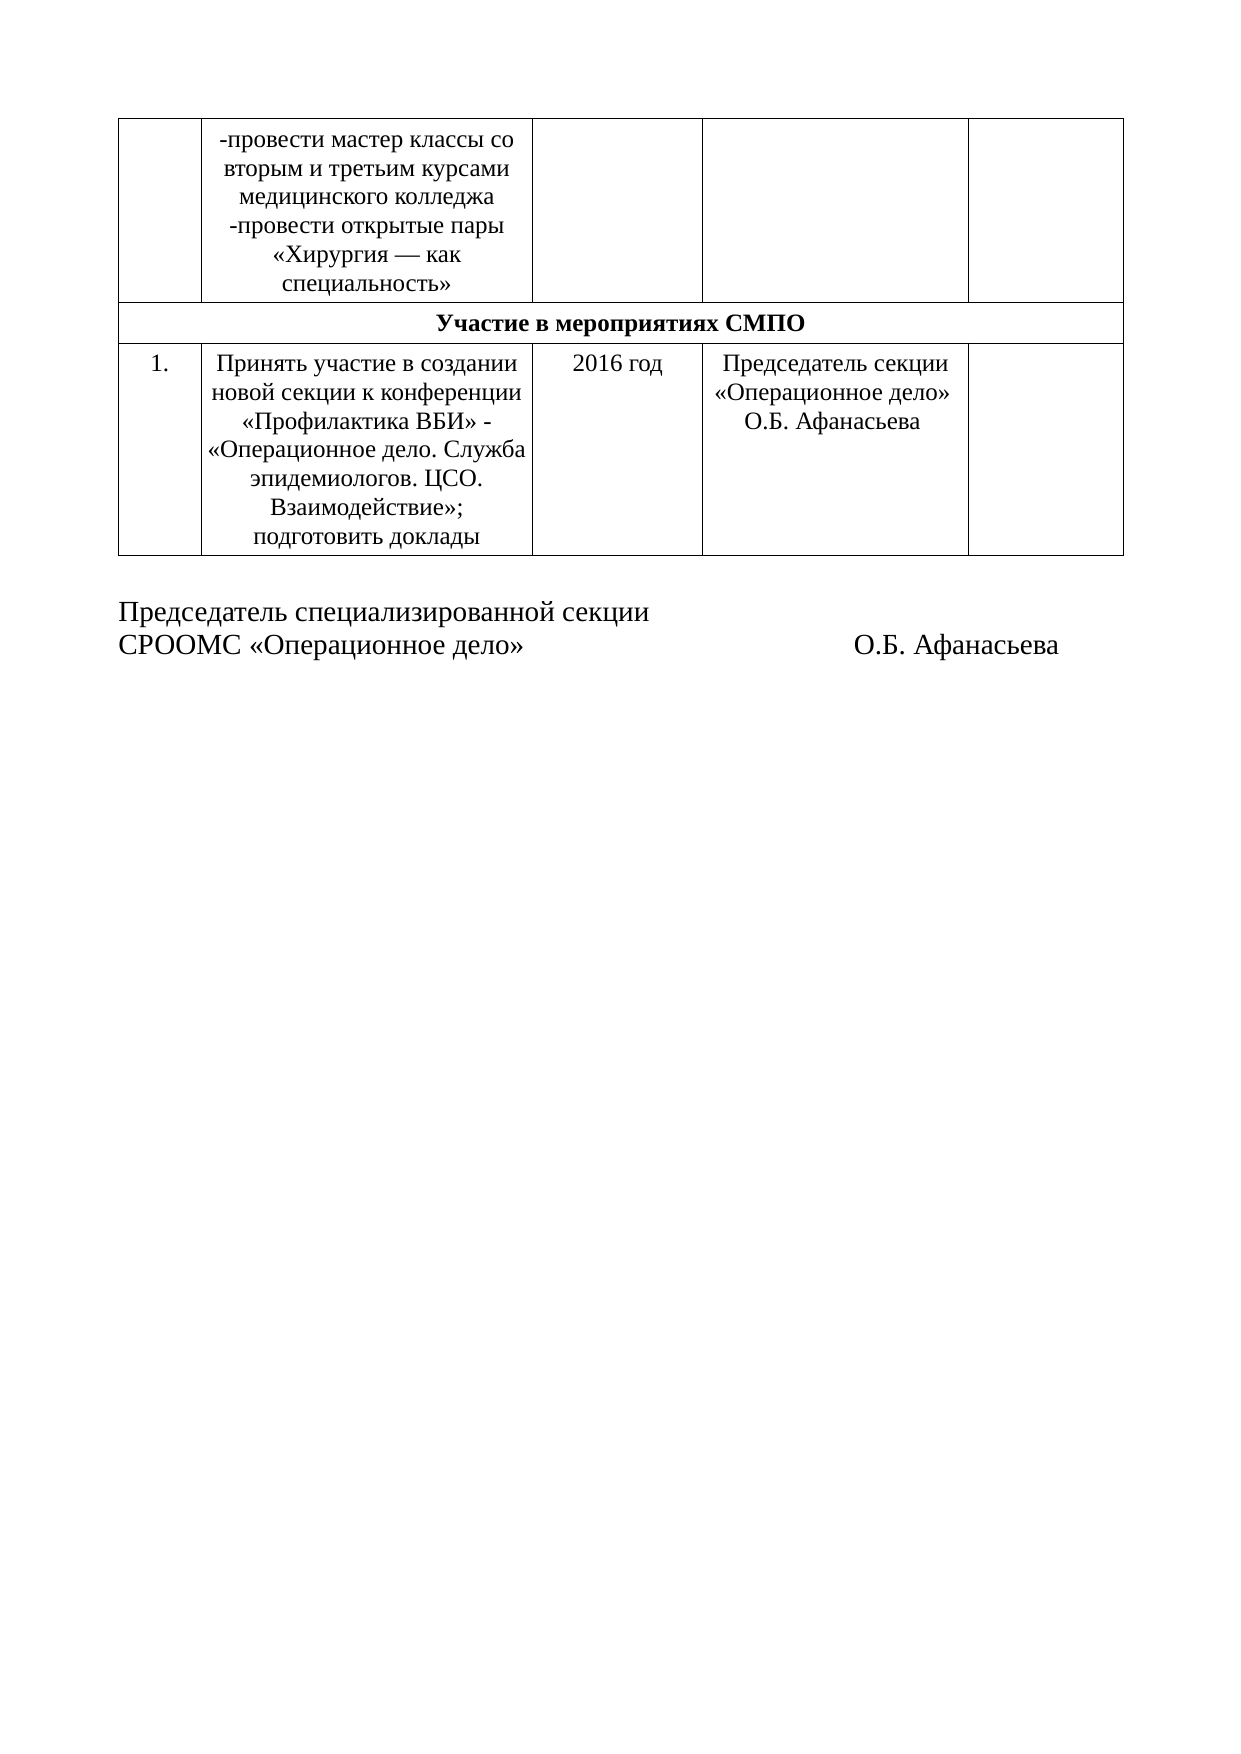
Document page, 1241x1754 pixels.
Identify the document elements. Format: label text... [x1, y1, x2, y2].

table_cell [969, 119, 1123, 302]
table_cell [703, 119, 968, 302]
table_cell 2016 год [533, 344, 702, 555]
table_cell Председатель секции «Операционное дело» О.Б. Афанасьева [703, 344, 968, 555]
table_cell Участие в мероприятиях СМПО [119, 303, 1123, 342]
text СРООМС «Операционное дело» О.Б. Афанасьева [118, 627, 1122, 661]
table_cell 1. [119, 344, 201, 555]
table_cell -провести мастер классы со вторым и третьим курсами медицинского колледжа -провести открытые пары «Хирургия — как специальность» [202, 119, 532, 302]
table_cell [969, 344, 1123, 555]
table_cell Принять участие в создании новой секции к конференции «Профилактика ВБИ» - «Операционное дело. Служба эпидемиологов. ЦСО. Взаимодействие»; подготовить доклады [202, 344, 532, 555]
text Председатель специализированной секции [118, 594, 1122, 627]
table_cell [119, 119, 201, 302]
table_cell [533, 119, 702, 302]
